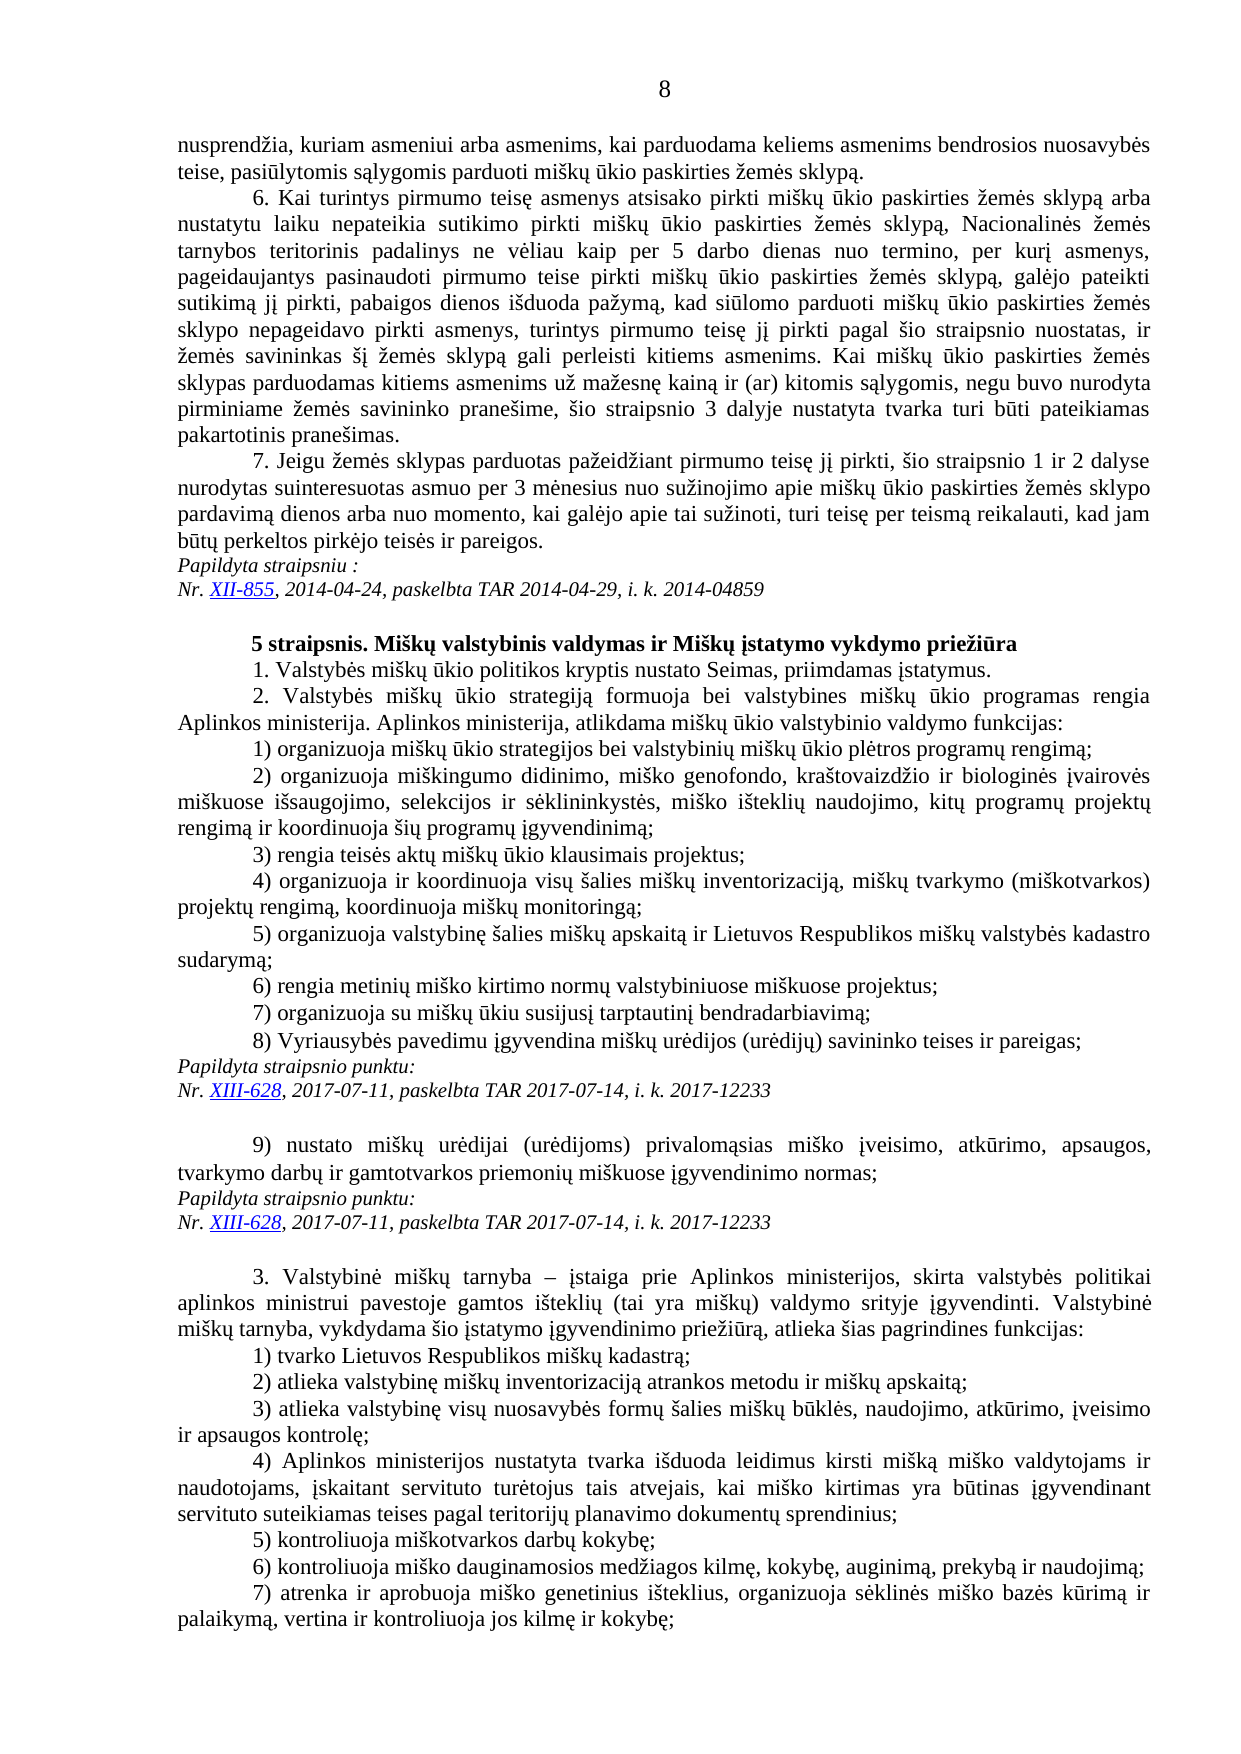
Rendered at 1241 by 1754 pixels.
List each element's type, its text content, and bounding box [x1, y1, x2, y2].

text Papildyta straipsnio punktu: [177, 1186, 1152, 1210]
text 4) organizuoja ir koordinuoja visų šalies miškų inventorizaciją, miškų tvarkymo (miškotvarkos) projektų rengimą, koordinuoja miškų monitoringą; [177, 867, 1152, 920]
text nusprendžia, kuriam asmeniui arba asmenims, kai parduodama keliems asmenims bendrosios nuosavybės teise, pasiūlytomis sąlygomis parduoti miškų ūkio paskirties žemės sklypą. [177, 131, 1152, 184]
text Papildyta straipsnio punktu: [177, 1054, 1152, 1078]
text 3) atlieka valstybinę visų nuosavybės formų šalies miškų būklės, naudojimo, atkūrimo, įveisimo ir apsaugos kontrolę; [177, 1394, 1152, 1447]
text 7. Jeigu žemės sklypas parduotas pažeidžiant pirmumo teisę jį pirkti, šio straipsnio 1 ir 2 dalyse nurodytas suinteresuotas asmuo per 3 mėnesius nuo sužinojimo apie miškų ūkio paskirties žemės sklypo pardavimą dienos arba nuo momento, kai galėjo apie tai sužinoti, turi teisę per teismą reikalauti, kad jam būtų perkeltos pirkėjo teisės ir pareigos. [177, 448, 1152, 553]
text 2) organizuoja miškingumo didinimo, miško genofondo, kraštovaizdžio ir biologinės įvairovės miškuose išsaugojimo, selekcijos ir sėklininkystės, miško išteklių naudojimo, kitų programų projektų rengimą ir koordinuoja šių programų įgyvendinimą; [177, 762, 1152, 841]
text 1. Valstybės miškų ūkio politikos kryptis nustato Seimas, priimdamas įstatymus. [177, 656, 1152, 683]
text 7) organizuoja su miškų ūkiu susijusį tarptautinį bendradarbiavimą; [177, 999, 1152, 1025]
text 6. Kai turintys pirmumo teisę asmenys atsisako pirkti miškų ūkio paskirties žemės sklypą arba nustatytu laiku nepateikia sutikimo pirkti miškų ūkio paskirties žemės sklypą, Nacionalinės žemės tarnybos teritorinis padalinys ne vėliau kaip per 5 darbo dienas nuo termino, per kurį asmenys, pageidaujantys pasinaudoti pirmumo teise pirkti miškų ūkio paskirties žemės sklypą, galėjo pateikti sutikimą jį pirkti, pabaigos dienos išduoda pažymą, kad siūlomo parduoti miškų ūkio paskirties žemės sklypo nepageidavo pirkti asmenys, turintys pirmumo teisę jį pirkti pagal šio straipsnio nuostatas, ir žemės savininkas šį žemės sklypą gali perleisti kitiems asmenims. Kai miškų ūkio paskirties žemės sklypas parduodamas kitiems asmenims už mažesnę kainą ir (ar) kitomis sąlygomis, negu buvo nurodyta pirminiame žemės savininko pranešime, šio straipsnio 3 dalyje nustatyta tvarka turi būti pateikiamas pakartotinis pranešimas. [177, 184, 1152, 448]
text 5 straipsnis. Miškų valstybinis valdymas ir Miškų įstatymo vykdymo priežiūra [251, 630, 1152, 656]
text Nr. XIII-628, 2017-07-11, paskelbta TAR 2017-07-14, i. k. 2017-12233 [177, 1210, 1152, 1234]
text 6) rengia metinių miško kirtimo normų valstybiniuose miškuose projektus; [177, 972, 1152, 999]
text 3. Valstybinė miškų tarnyba – įstaiga prie Aplinkos ministerijos, skirta valstybės politikai aplinkos ministrui pavestoje gamtos išteklių (tai yra miškų) valdymo srityje įgyvendinti. Valstybinė miškų tarnyba, vykdydama šio įstatymo įgyvendinimo priežiūrą, atlieka šias pagrindines funkcijas: [177, 1263, 1152, 1342]
text 2. Valstybės miškų ūkio strategiją formuoja bei valstybines miškų ūkio programas rengia Aplinkos ministerija. Aplinkos ministerija, atlikdama miškų ūkio valstybinio valdymo funkcijas: [177, 683, 1152, 735]
text 3) rengia teisės aktų miškų ūkio klausimais projektus; [177, 841, 1152, 867]
text 7) atrenka ir aprobuoja miško genetinius išteklius, organizuoja sėklinės miško bazės kūrimą ir palaikymą, vertina ir kontroliuoja jos kilmę ir kokybę; [177, 1579, 1152, 1632]
text 6) kontroliuoja miško dauginamosios medžiagos kilmę, kokybę, auginimą, prekybą ir naudojimą; [177, 1553, 1152, 1579]
text 9) nustato miškų urėdijai (urėdijoms) privalomąsias miško įveisimo, atkūrimo, apsaugos, tvarkymo darbų ir gamtotvarkos priemonių miškuose įgyvendinimo normas; [177, 1131, 1152, 1186]
text 8) Vyriausybės pavedimu įgyvendina miškų urėdijos (urėdijų) savininko teises ir pareigas; [177, 1025, 1152, 1054]
text 2) atlieka valstybinę miškų inventorizaciją atrankos metodu ir miškų apskaitą; [177, 1368, 1152, 1394]
text 4) Aplinkos ministerijos nustatyta tvarka išduoda leidimus kirsti mišką miško valdytojams ir naudotojams, įskaitant servituto turėtojus tais atvejais, kai miško kirtimas yra būtinas įgyvendinant servituto suteikiamas teises pagal teritorijų planavimo dokumentų sprendinius; [177, 1447, 1152, 1526]
text 5) organizuoja valstybinę šalies miškų apskaitą ir Lietuvos Respublikos miškų valstybės kadastro sudarymą; [177, 920, 1152, 972]
text Nr. XII-855, 2014-04-24, paskelbta TAR 2014-04-29, i. k. 2014-04859 [177, 577, 1152, 601]
text 5) kontroliuoja miškotvarkos darbų kokybę; [177, 1526, 1152, 1553]
text Nr. XIII-628, 2017-07-11, paskelbta TAR 2017-07-14, i. k. 2017-12233 [177, 1078, 1152, 1102]
text 1) tvarko Lietuvos Respublikos miškų kadastrą; [177, 1342, 1152, 1368]
text Papildyta straipsniu : [177, 553, 1152, 577]
text 1) organizuoja miškų ūkio strategijos bei valstybinių miškų ūkio plėtros programų rengimą; [177, 735, 1152, 762]
